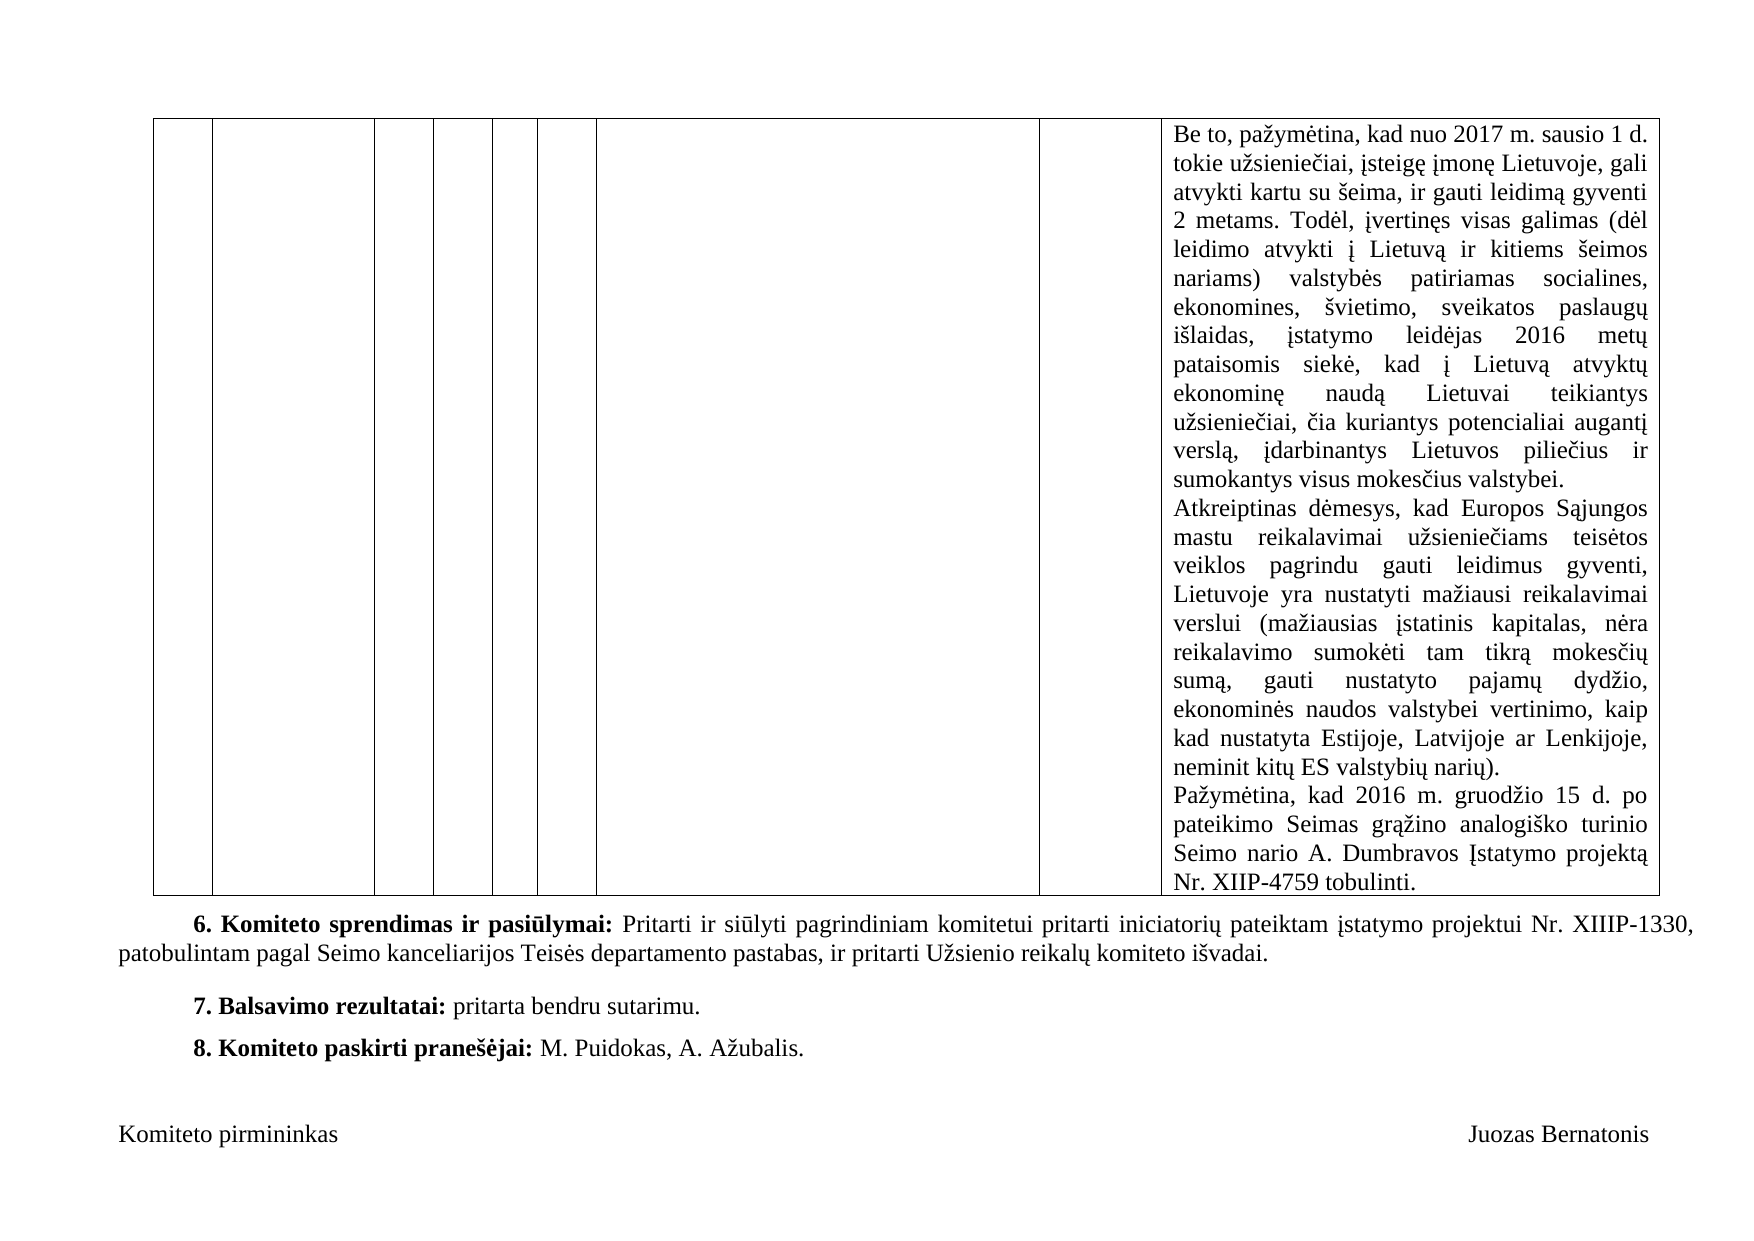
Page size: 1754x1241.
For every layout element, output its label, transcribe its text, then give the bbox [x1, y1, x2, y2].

table_cell [1040, 119, 1161, 895]
table_cell [154, 119, 212, 895]
table_cell [493, 119, 537, 895]
text 8. Komiteto paskirti pranešėjai: M. Puidokas, A. Ažubalis. [118, 1033, 1695, 1061]
table_cell [597, 119, 1039, 895]
table_cell [375, 119, 433, 895]
table_cell Be to, pažymėtina, kad nuo 2017 m. sausio 1 d. tokie užsieniečiai, įsteigę įmonę Lietuvoje, gali atvykti kartu su šeima, ir gauti leidimą gyventi 2 metams. Todėl, įvertinęs visas galimas (dėl leidimo atvykti į Lietuvą ir kitiems šeimos nariams) valstybės patiriamas socialines, ekonomines, švietimo, sveikatos paslaugų išlaidas, įstatymo leidėjas 2016 metų pataisomis siekė, kad į Lietuvą atvyktų ekonominę naudą Lietuvai teikiantys užsieniečiai, čia kuriantys potencialiai augantį verslą, įdarbinantys Lietuvos piliečius ir sumokantys visus mokesčius valstybei. Atkreiptinas dėmesys, kad Europos Sąjungos mastu reikalavimai užsieniečiams teisėtos veiklos pagrindu gauti leidimus gyventi, Lietuvoje yra nustatyti mažiausi reikalavimai verslui (mažiausias įstatinis kapitalas, nėra reikalavimo sumokėti tam tikrą mokesčių sumą, gauti nustatyto pajamų dydžio, ekonominės naudos valstybei vertinimo, kaip kad nustatyta Estijoje, Latvijoje ar Lenkijoje, neminit kitų ES valstybių narių). Pažymėtina, kad 2016 m. gruodžio 15 d. po pateikimo Seimas grąžino analogiško turinio Seimo nario A. Dumbravos Įstatymo projektą Nr. XIIP-4759 tobulinti. [1162, 119, 1659, 895]
table_cell [213, 119, 374, 895]
text 6. Komiteto sprendimas ir pasiūlymai: Pritarti ir siūlyti pagrindiniam komitetui pritarti iniciatorių pateiktam įstatymo projektui Nr. XIIIP-1330, patobulintam pagal Seimo kanceliarijos Teisės departamento pastabas, ir pritarti Užsienio reikalų komiteto išvadai. [118, 909, 1695, 966]
table_cell [434, 119, 492, 895]
text 7. Balsavimo rezultatai: pritarta bendru sutarimu. [118, 991, 1695, 1020]
text Komiteto pirmininkas Juozas Bernatonis [118, 1119, 1695, 1148]
table_cell [538, 119, 596, 895]
